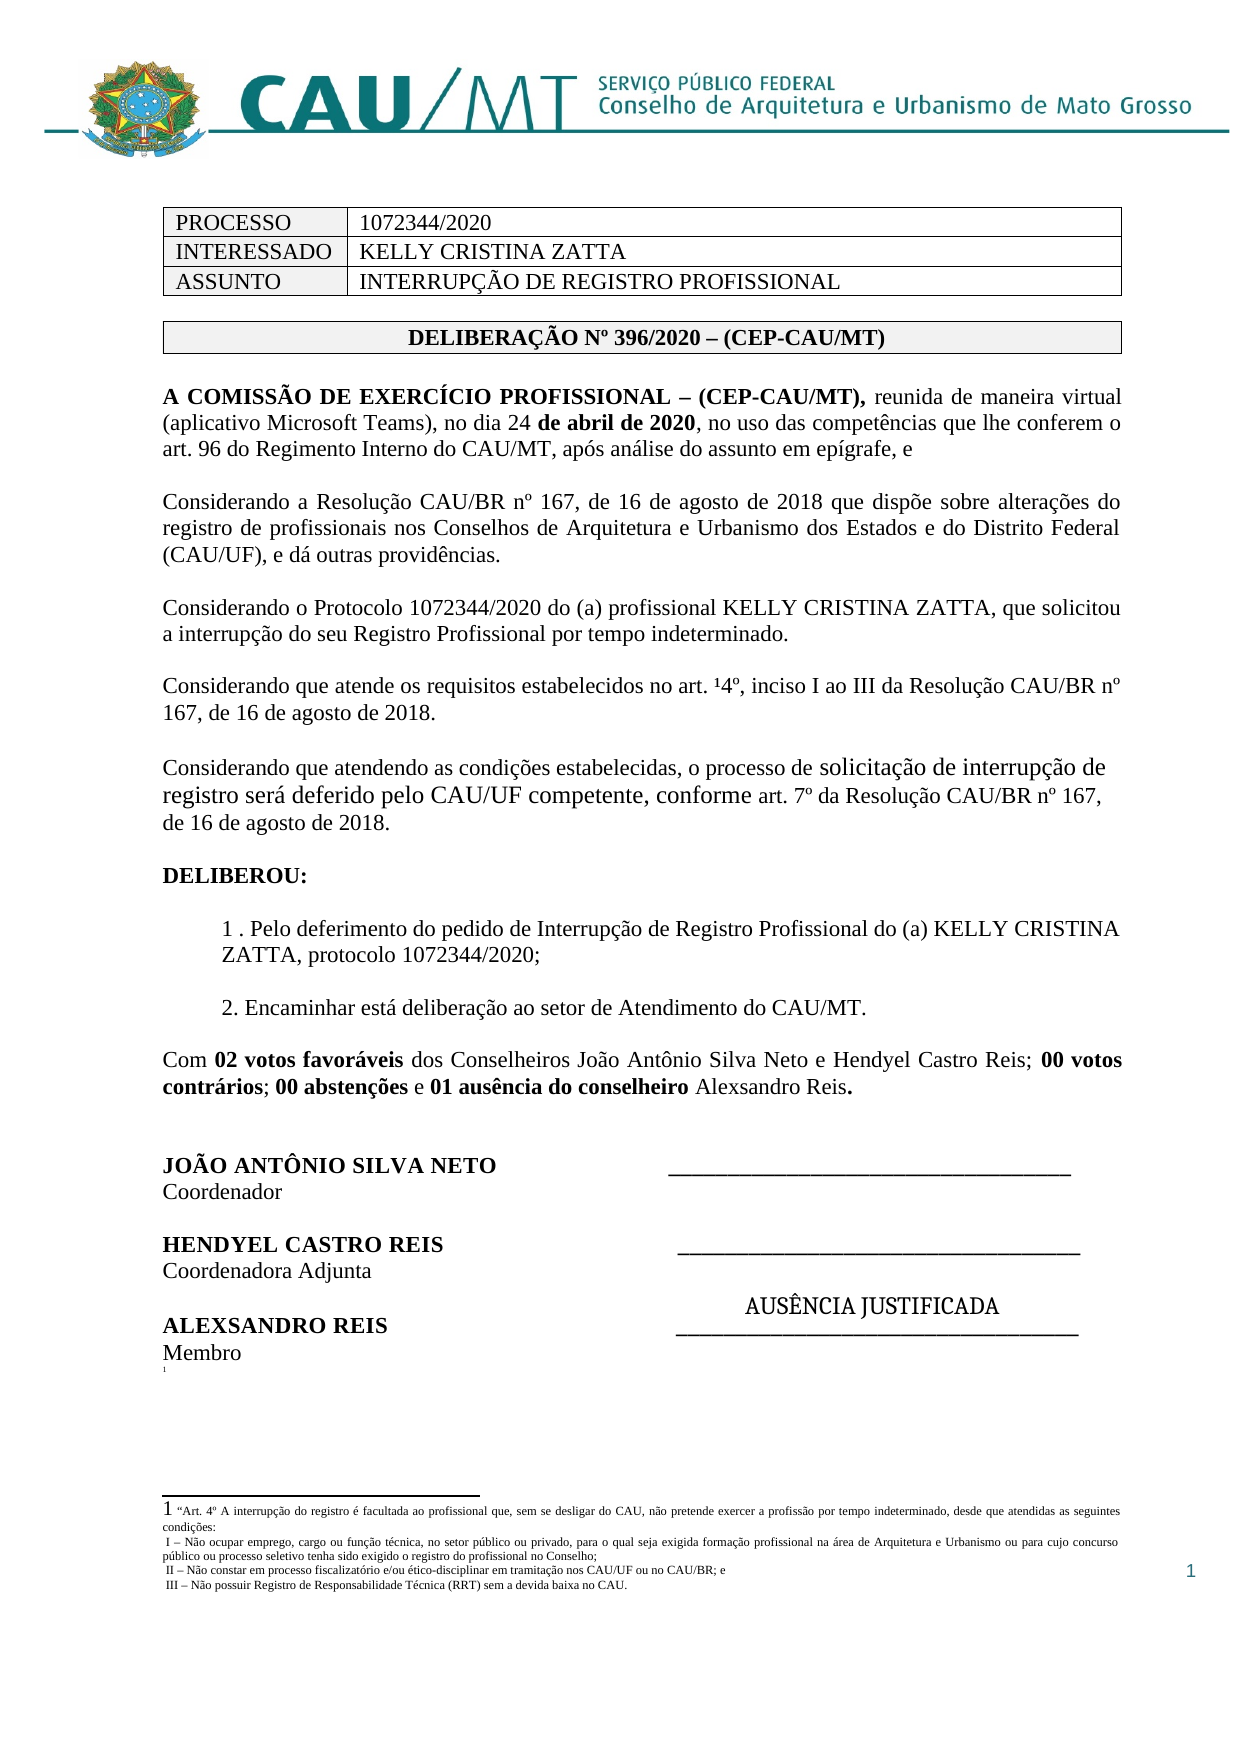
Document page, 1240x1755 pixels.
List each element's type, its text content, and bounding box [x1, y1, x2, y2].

text JOÃO ANTÔNIO SILVA NETO __________________________________ [162, 1152, 1122, 1178]
text Membro [162, 1339, 730, 1365]
text DELIBEROU: [162, 862, 1122, 888]
text ALEXSANDRO REIS __________________________________ [162, 1312, 730, 1339]
text Coordenador [162, 1178, 1122, 1204]
table_header PROCESSO [164, 208, 347, 236]
text “Art. 4º A interrupção do registro é facultada ao profissional que, sem se desligar do CAU, não pretende exercer a profissão por tempo indeterminado, desde que atendidas as seguintes condições: [162, 1496, 1122, 1534]
text Coordenadora Adjunta [162, 1257, 1122, 1283]
text ALEXSANDRO REIS __________________________________ [1062, 1312, 1122, 1339]
text III – Não possuir Registro de Responsabilidade Técnica (RRT) sem a devida baixa no CAU. [162, 1577, 1085, 1592]
text Com 02 votos favoráveis dos Conselheiros João Antônio Silva Neto e Hendyel Castro Reis; 00 votos contrários; 00 abstenções e 01 ausência do conselheiro Alexsandro Reis. [162, 1046, 1122, 1099]
table_cell INTERESSADO [164, 237, 347, 266]
text Considerando o Protocolo 1072344/2020 do (a) profissional KELLY CRISTINA ZATTA, que solicitou a interrupção do seu Registro Profissional por tempo indeterminado. [162, 593, 1122, 646]
text AUSÊNCIA JUSTIFICADA [745, 1292, 1047, 1321]
text [1062, 1339, 1122, 1365]
text I – Não ocupar emprego, cargo ou função técnica, no setor público ou privado, para o qual seja exigida formação profissional na área de Arquitetura e Urbanismo ou para cujo concurso público ou processo seletivo tenha sido exigido o registro do profissional no Conselho; [162, 1534, 1122, 1563]
text DELIBERAÇÃO Nº 396/2020 – (CEP-CAU/MT) [164, 322, 1121, 353]
text Considerando a Resolução CAU/BR nº 167, de 16 de agosto de 2018 que dispõe sobre alterações do registro de profissionais nos Conselhos de Arquitetura e Urbanismo dos Estados e do Distrito Federal (CAU/UF), e dá outras providências. [162, 488, 1122, 567]
table_cell KELLY CRISTINA ZATTA [348, 237, 1121, 266]
text HENDYEL CASTRO REIS __________________________________ [162, 1231, 1122, 1257]
text 1 . Pelo deferimento do pedido de Interrupção de Registro Profissional do (a) KELLY CRISTINA ZATTA, protocolo 1072344/2020; [221, 914, 1122, 967]
table_cell INTERRUPÇÃO DE REGISTRO PROFISSIONAL [348, 267, 1121, 295]
text II – Não constar em processo fiscalizatório e/ou ético-disciplinar em tramitação nos CAU/UF ou no CAU/BR; e [162, 1563, 1085, 1577]
text 2. Encaminhar está deliberação ao setor de Atendimento do CAU/MT. [221, 994, 1122, 1020]
table_header 1072344/2020 [348, 208, 1121, 236]
text A COMISSÃO DE EXERCÍCIO PROFISSIONAL – (CEP-CAU/MT), reunida de maneira virtual (aplicativo Microsoft Teams), no dia 24 de abril de 2020, no uso das competências que lhe conferem o art. 96 do Regimento Interno do CAU/MT, após análise do assunto em epígrafe, e [162, 383, 1122, 462]
text Considerando que atendendo as condições estabelecidas, o processo de solicitação de interrupção de registro será deferido pelo CAU/UF competente, conforme art. 7º da Resolução CAU/BR nº 167, de 16 de agosto de 2018. [162, 752, 1122, 836]
text Considerando que atende os requisitos estabelecidos no art. ¹4º, inciso I ao III da Resolução CAU/BR nº 167, de 16 de agosto de 2018. [162, 673, 1122, 725]
table_cell ASSUNTO [164, 267, 347, 295]
